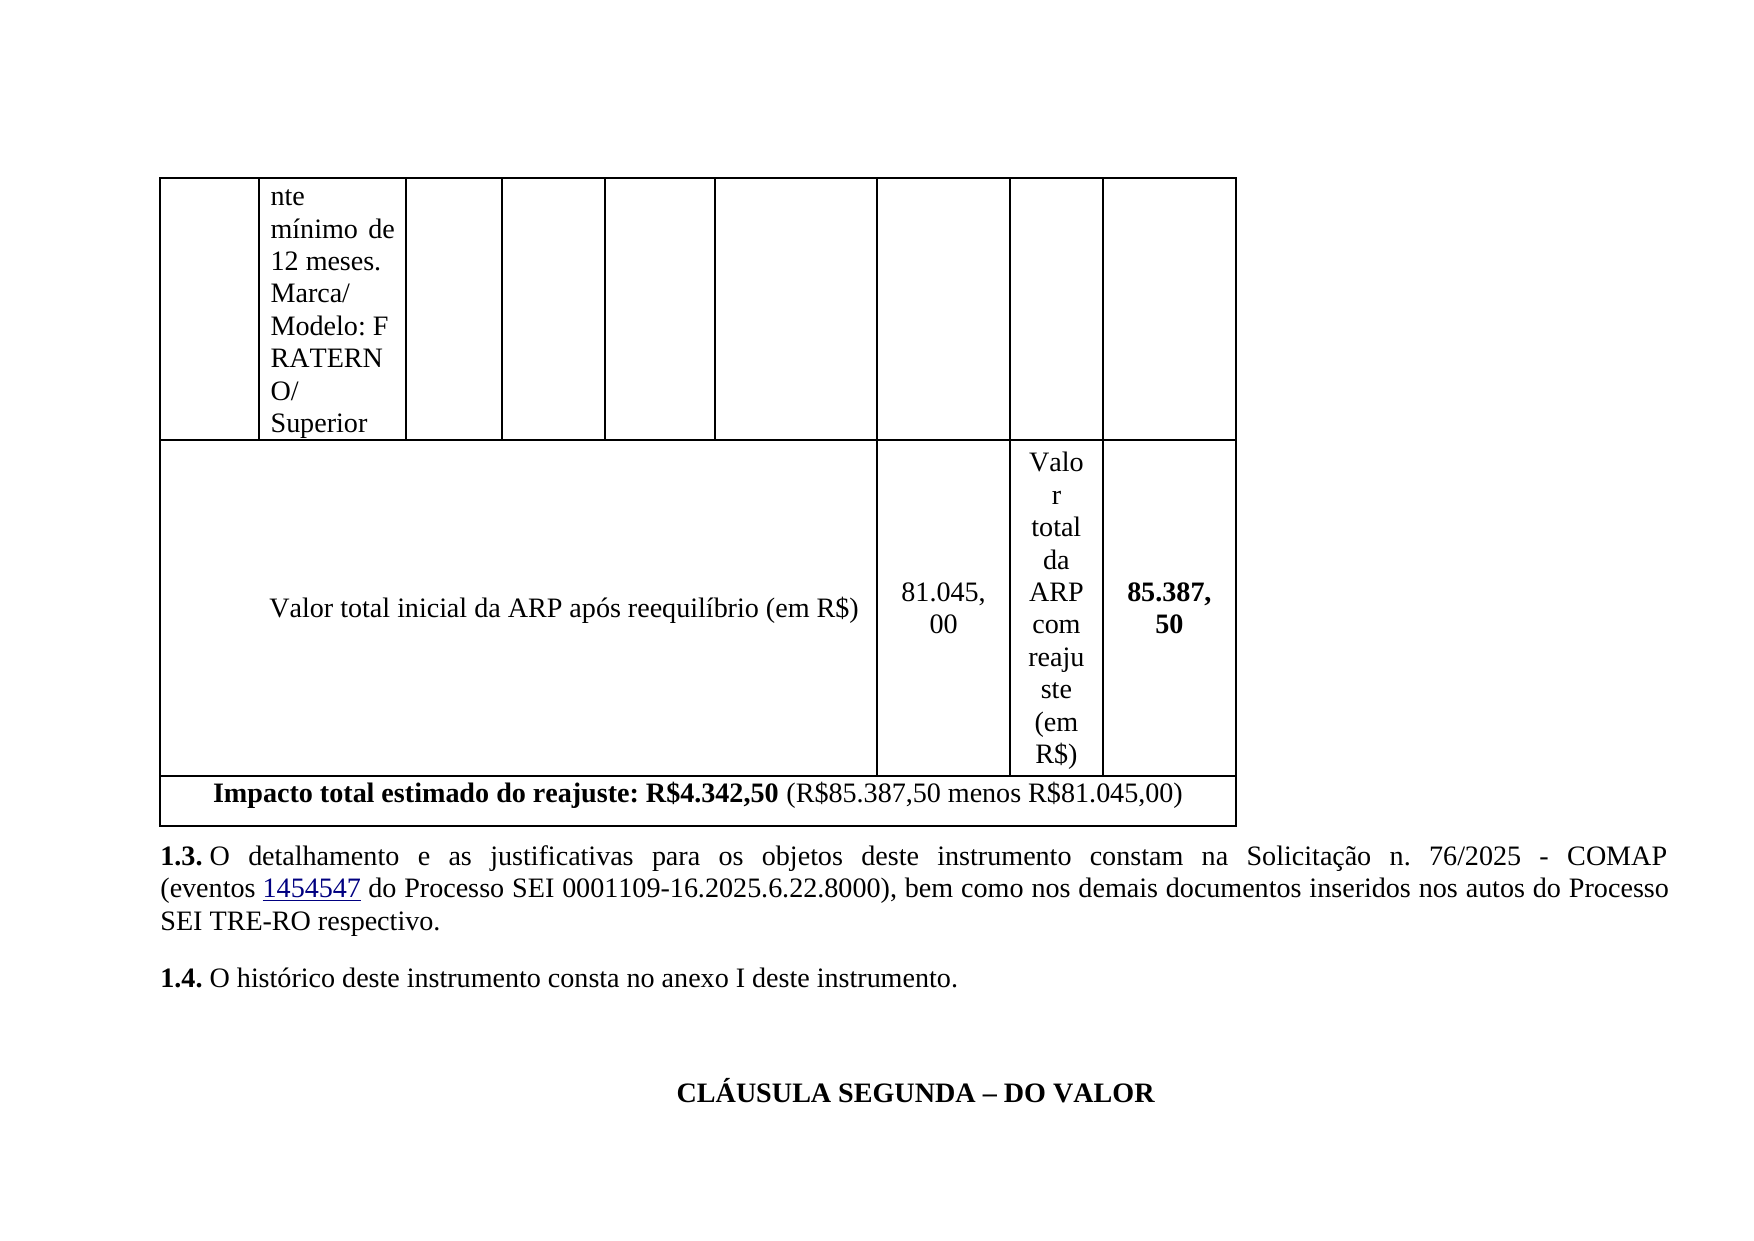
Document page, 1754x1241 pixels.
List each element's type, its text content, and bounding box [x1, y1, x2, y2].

text CLÁUSULA SEGUNDA – DO VALOR [160, 1076, 1671, 1108]
table_cell [407, 179, 501, 438]
table_cell [716, 179, 876, 438]
text 1.4. O histórico deste instrumento consta no anexo I deste instrumento. [160, 961, 1671, 994]
text 1.3. O detalhamento e as justificativas para os objetos deste instrumento constam na Solicitação n. 76/2025 - COMAP (eventos 1454547 do Processo SEI 0001109-16.2025.6.22.8000), bem como nos demais documentos inseridos nos autos do Processo SEI TRE-RO respectivo. [160, 839, 1671, 936]
table_cell 85.387,50 [1104, 441, 1235, 774]
table_cell nte mínimo de 12 meses. Marca/Modelo: FRATERNO/Superior [260, 179, 405, 438]
table_cell [1011, 179, 1102, 438]
table_cell Valor total inicial da ARP após reequilíbrio (em R$) [161, 441, 876, 774]
table_cell Impacto total estimado do reajuste: R$4.342,50 (R$85.387,50 menos R$81.045,00) [161, 777, 1235, 824]
table_cell Valor total da ARP com reajuste (em R$) [1011, 441, 1102, 774]
table_cell [878, 179, 1009, 438]
table_cell [503, 179, 604, 438]
table_cell [606, 179, 714, 438]
table_cell 81.045,00 [878, 441, 1009, 774]
table_cell [161, 179, 258, 438]
table_cell [1104, 179, 1235, 438]
